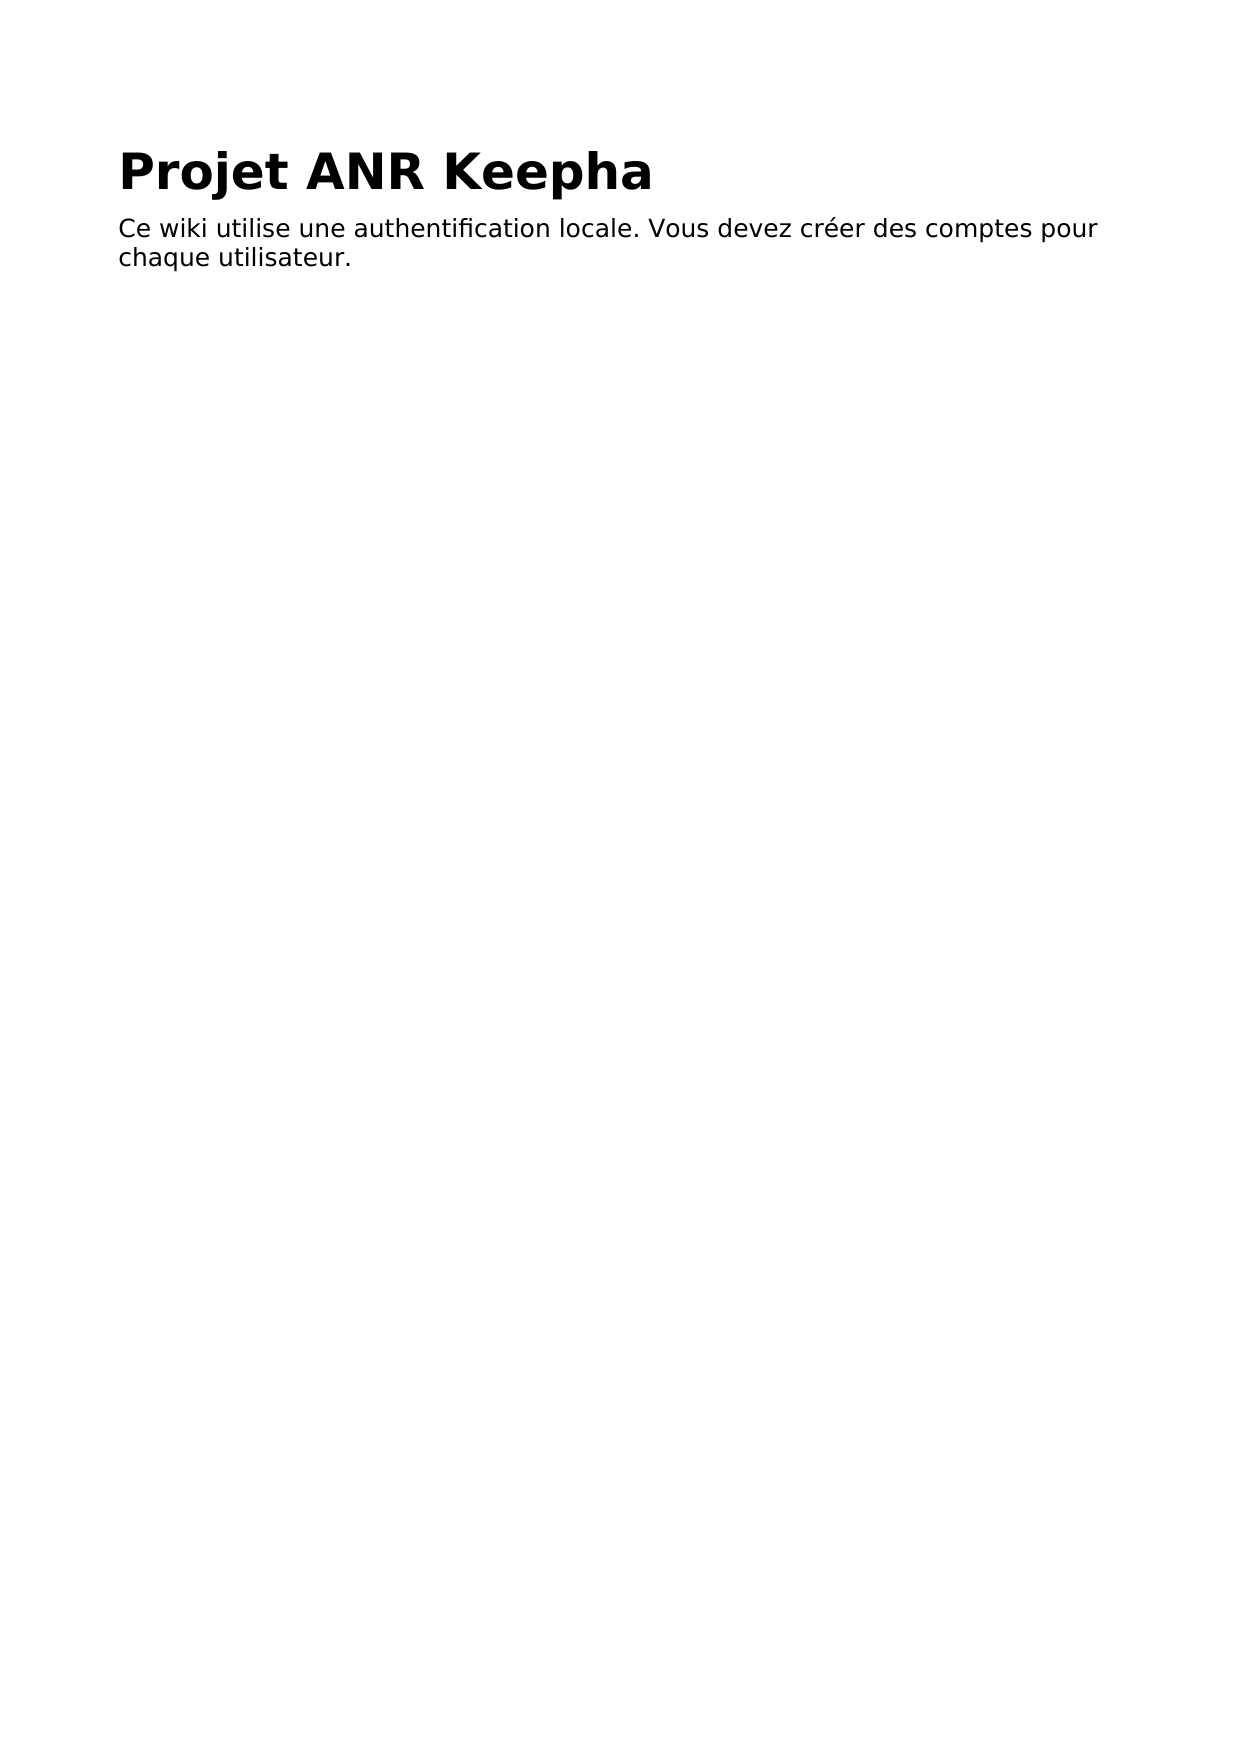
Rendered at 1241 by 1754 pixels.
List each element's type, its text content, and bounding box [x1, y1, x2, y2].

text Ce wiki utilise une authentification locale. Vous devez créer des comptes pour chaque utilisateur. [118, 214, 1122, 272]
subtitle Projet ANR Keepha [118, 143, 1122, 201]
